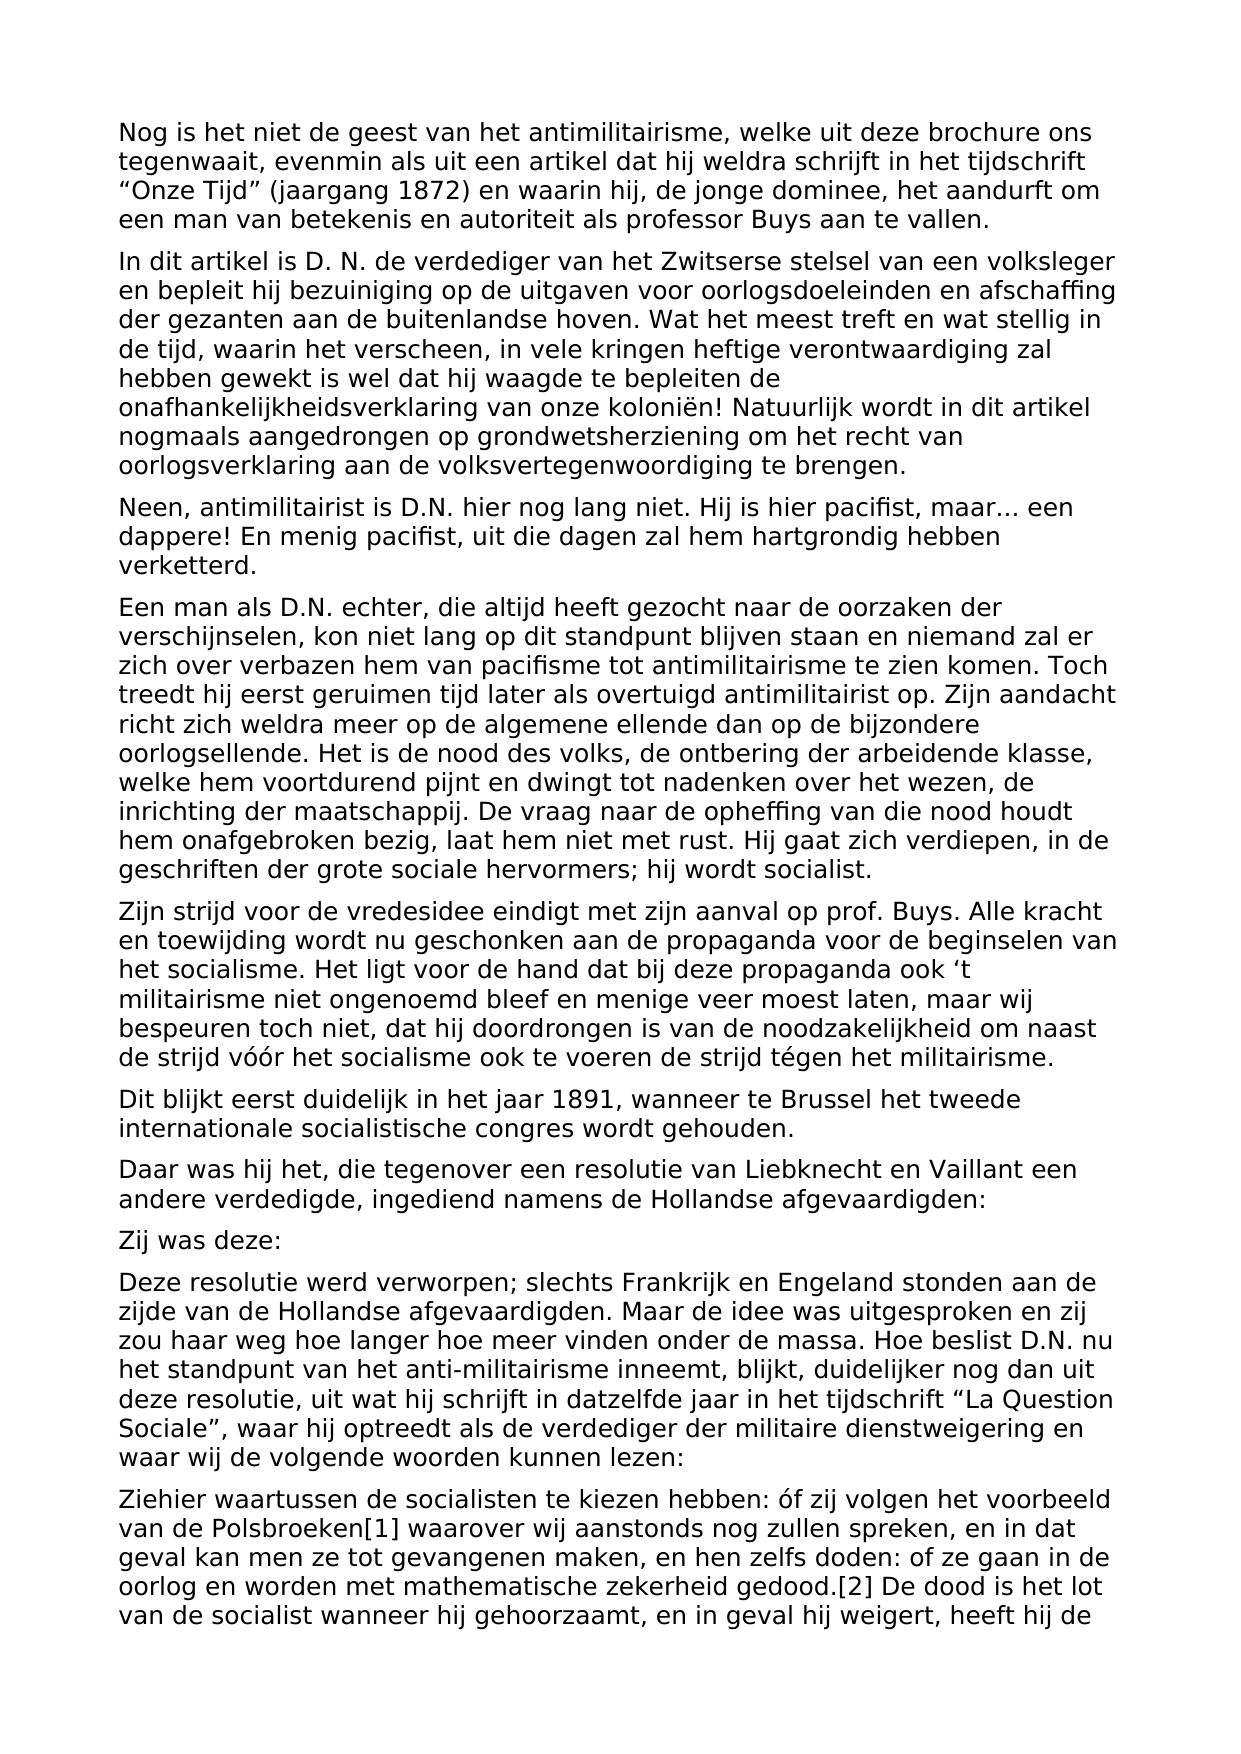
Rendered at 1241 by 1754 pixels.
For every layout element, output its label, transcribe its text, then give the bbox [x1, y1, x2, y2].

text Ziehier waartussen de socialisten te kiezen hebben: óf zij volgen het voorbeeld van de Polsbroeken[1] waarover wij aanstonds nog zullen spreken, en in dat geval kan men ze tot gevangenen maken, en hen zelfs doden: of ze gaan in de oorlog en worden met mathematische zekerheid gedood.[2] De dood is het lot van de socialist wanneer hij gehoorzaamt, en in geval hij weigert, heeft hij de [118, 1485, 1122, 1631]
text In dit artikel is D. N. de verdediger van het Zwitserse stelsel van een volksleger en bepleit hij bezuiniging op de uitgaven voor oorlogsdoeleinden en afschaffing der gezanten aan de buitenlandse hoven. Wat het meest treft en wat stellig in de tijd, waarin het verscheen, in vele kringen heftige verontwaardiging zal hebben gewekt is wel dat hij waagde te bepleiten de onafhankelijkheidsverklaring van onze koloniën! Natuurlijk wordt in dit artikel nogmaals aangedrongen op grondwetsherziening om het recht van oorlogsverklaring aan de volksvertegenwoordiging te brengen. [118, 247, 1122, 481]
text Zij was deze: [118, 1226, 1122, 1256]
text Dit blijkt eerst duidelijk in het jaar 1891, wanneer te Brussel het tweede internationale socialistische congres wordt gehouden. [118, 1085, 1122, 1143]
text Daar was hij het, die tegenover een resolutie van Liebknecht en Vaillant een andere verdedigde, ingediend namens de Hollandse afgevaardigden: [118, 1156, 1122, 1214]
text Deze resolutie werd verworpen; slechts Frankrijk en Engeland stonden aan de zijde van de Hollandse afgevaardigden. Maar de idee was uitgesproken en zij zou haar weg hoe langer hoe meer vinden onder de massa. Hoe beslist D.N. nu het standpunt van het anti-militairisme inneemt, blijkt, duidelijker nog dan uit deze resolutie, uit wat hij schrijft in datzelfde jaar in het tijdschrift “La Question Sociale”, waar hij optreedt als de verdediger der militaire dienstweigering en waar wij de volgende woorden kunnen lezen: [118, 1268, 1122, 1472]
text Zijn strijd voor de vredesidee eindigt met zijn aanval op prof. Buys. Alle kracht en toewijding wordt nu geschonken aan de propaganda voor de beginselen van het socialisme. Het ligt voor de hand dat bij deze propaganda ook ‘t militairisme niet ongenoemd bleef en menige veer moest laten, maar wij bespeuren toch niet, dat hij doordrongen is van de noodzakelijkheid om naast de strijd vóór het socialisme ook te voeren de strijd tégen het militairisme. [118, 897, 1122, 1072]
text Nog is het niet de geest van het antimilitairisme, welke uit deze brochure ons tegenwaait, evenmin als uit een artikel dat hij weldra schrijft in het tijdschrift “Onze Tijd” (jaargang 1872) en waarin hij, de jonge dominee, het aandurft om een man van betekenis en autoriteit als professor Buys aan te vallen. [118, 118, 1122, 235]
text Neen, antimilitairist is D.N. hier nog lang niet. Hij is hier pacifist, maar... een dappere! En menig pacifist, uit die dagen zal hem hartgrondig hebben verketterd. [118, 493, 1122, 581]
text Een man als D.N. echter, die altijd heeft gezocht naar de oorzaken der verschijnselen, kon niet lang op dit standpunt blijven staan en niemand zal er zich over verbazen hem van pacifisme tot antimilitairisme te zien komen. Toch treedt hij eerst geruimen tijd later als overtuigd antimilitairist op. Zijn aandacht richt zich weldra meer op de algemene ellende dan op de bijzondere oorlogsellende. Het is de nood des volks, de ontbering der arbeidende klasse, welke hem voortdurend pijnt en dwingt tot nadenken over het wezen, de inrichting der maatschappij. De vraag naar de opheffing van die nood houdt hem onafgebroken bezig, laat hem niet met rust. Hij gaat zich verdiepen, in de geschriften der grote sociale hervormers; hij wordt socialist. [118, 593, 1122, 885]
